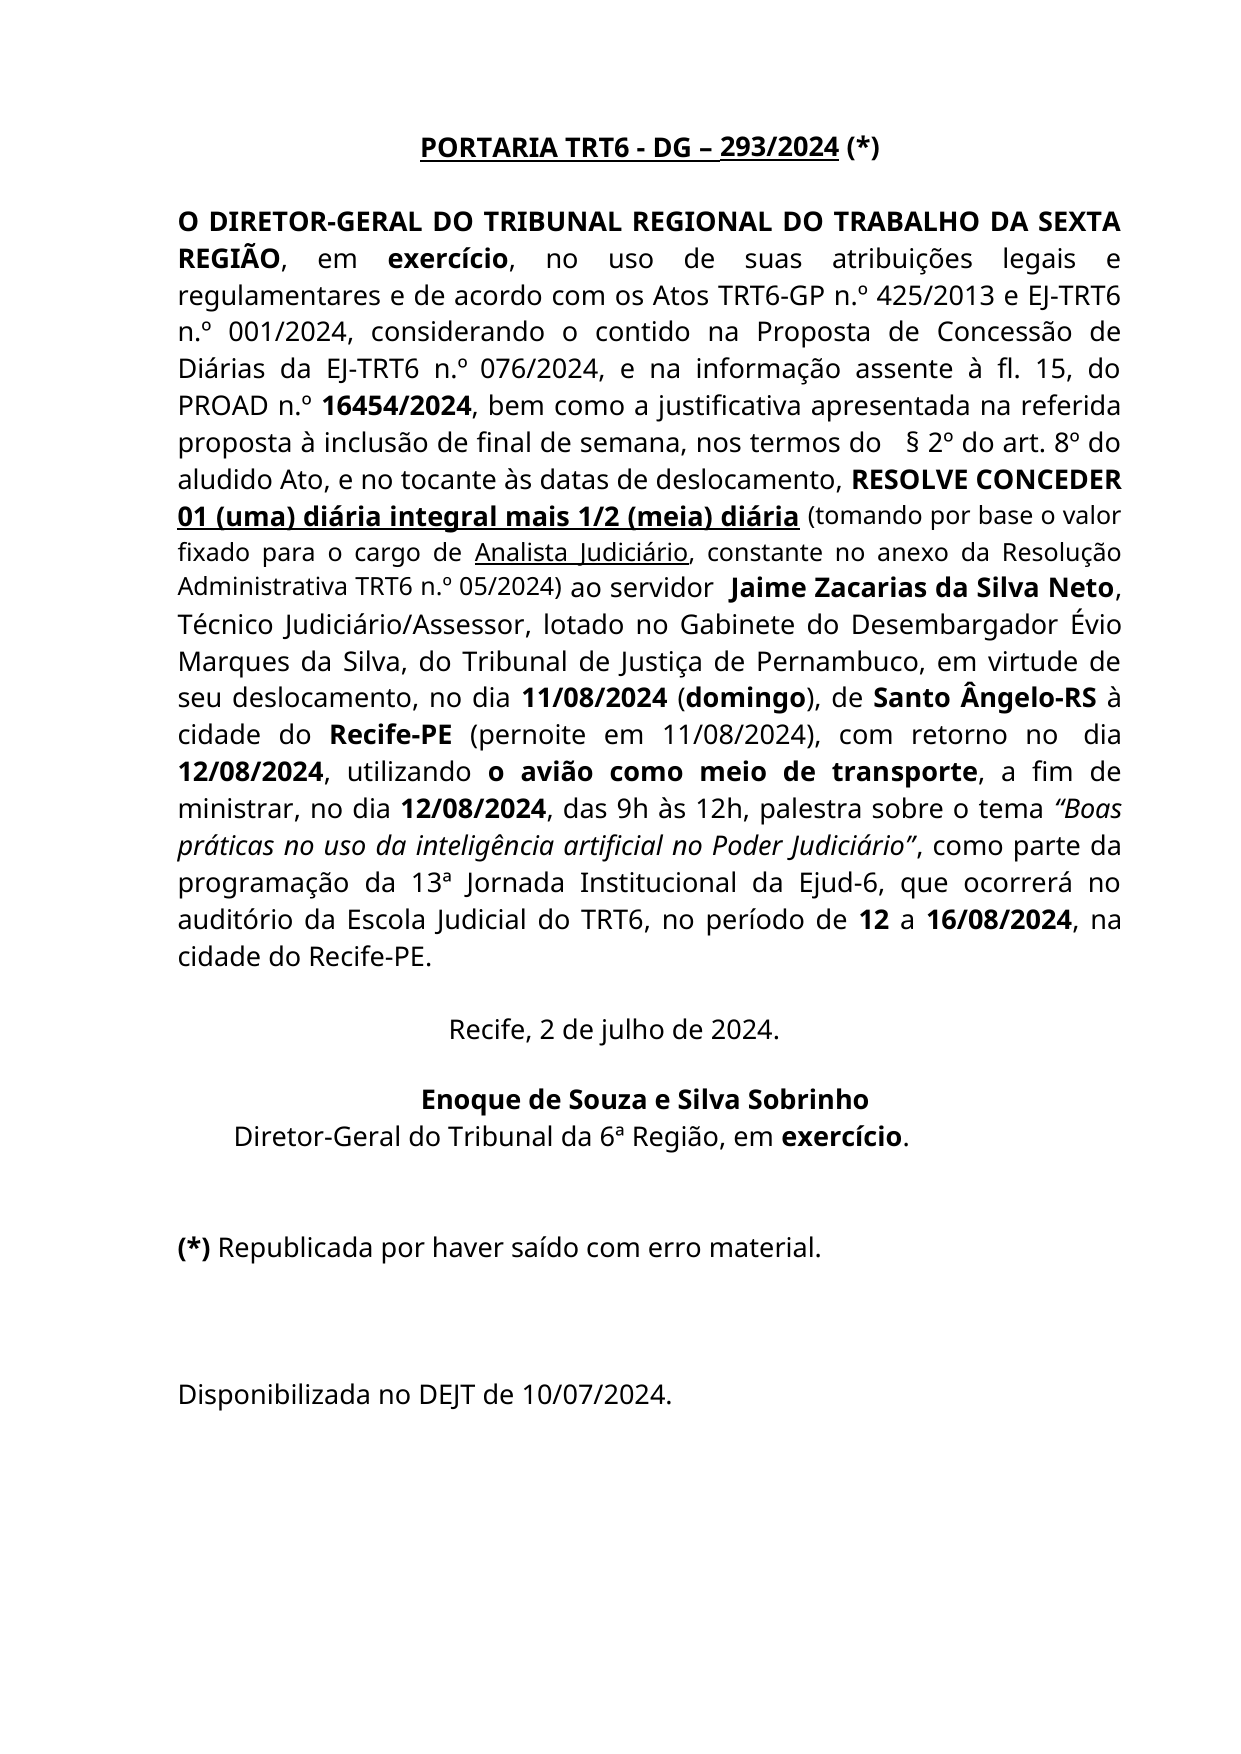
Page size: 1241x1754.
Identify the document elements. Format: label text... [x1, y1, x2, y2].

subtitle (*) Republicada por haver saído com erro material. [177, 1228, 1122, 1265]
subtitle Recife, 2 de julho de 2024. [177, 1011, 1122, 1048]
subtitle Enoque de Souza e Silva Sobrinho [177, 1081, 1122, 1117]
subtitle Diretor-Geral do Tribunal da 6ª Região, em exercício. [177, 1117, 1122, 1154]
subtitle O DIRETOR-GERAL DO TRIBUNAL REGIONAL DO TRABALHO DA SEXTA REGIÃO, em exercício, no uso de suas atribuições legais e regulamentares e de acordo com os Atos TRT6-GP n.º 425/2013 e EJ-TRT6 n.º 001/2024, considerando o contido na Proposta de Concessão de Diárias da EJ-TRT6 n.º 076/2024, e na informação assente à fl. 15, do PROAD n.º 16454/2024, bem como a justificativa apresentada na referida proposta à inclusão de final de semana, nos termos do § 2º do art. 8º do aludido Ato, e no tocante às datas de deslocamento, RESOLVE CONCEDER 01 (uma) diária integral mais 1/2 (meia) diária (tomando por base o valor fixado para o cargo de Analista Judiciário, constante no anexo da Resolução Administrativa TRT6 n.º 05/2024) ao servidor Jaime Zacarias da Silva Neto, Técnico Judiciário/Assessor, lotado no Gabinete do Desembargador Évio Marques da Silva, do Tribunal de Justiça de Pernambuco, em virtude de seu deslocamento, no dia 11/08/2024 (domingo), de Santo Ângelo-RS à cidade do Recife-PE (pernoite em 11/08/2024), com retorno no dia 12/08/2024, utilizando o avião como meio de transporte, a fim de ministrar, no dia 12/08/2024, das 9h às 12h, palestra sobre o tema “Boas práticas no uso da inteligência artificial no Poder Judiciário”, como parte da programação da 13ª Jornada Institucional da Ejud-6, que ocorrerá no auditório da Escola Judicial do TRT6, no período de 12 a 16/08/2024, na cidade do Recife-PE. [177, 202, 1122, 974]
subtitle PORTARIA TRT6 - DG – 293/2024 (*) [177, 127, 1122, 165]
subtitle Disponibilizada no DEJT de 10/07/2024. [177, 1376, 1122, 1412]
